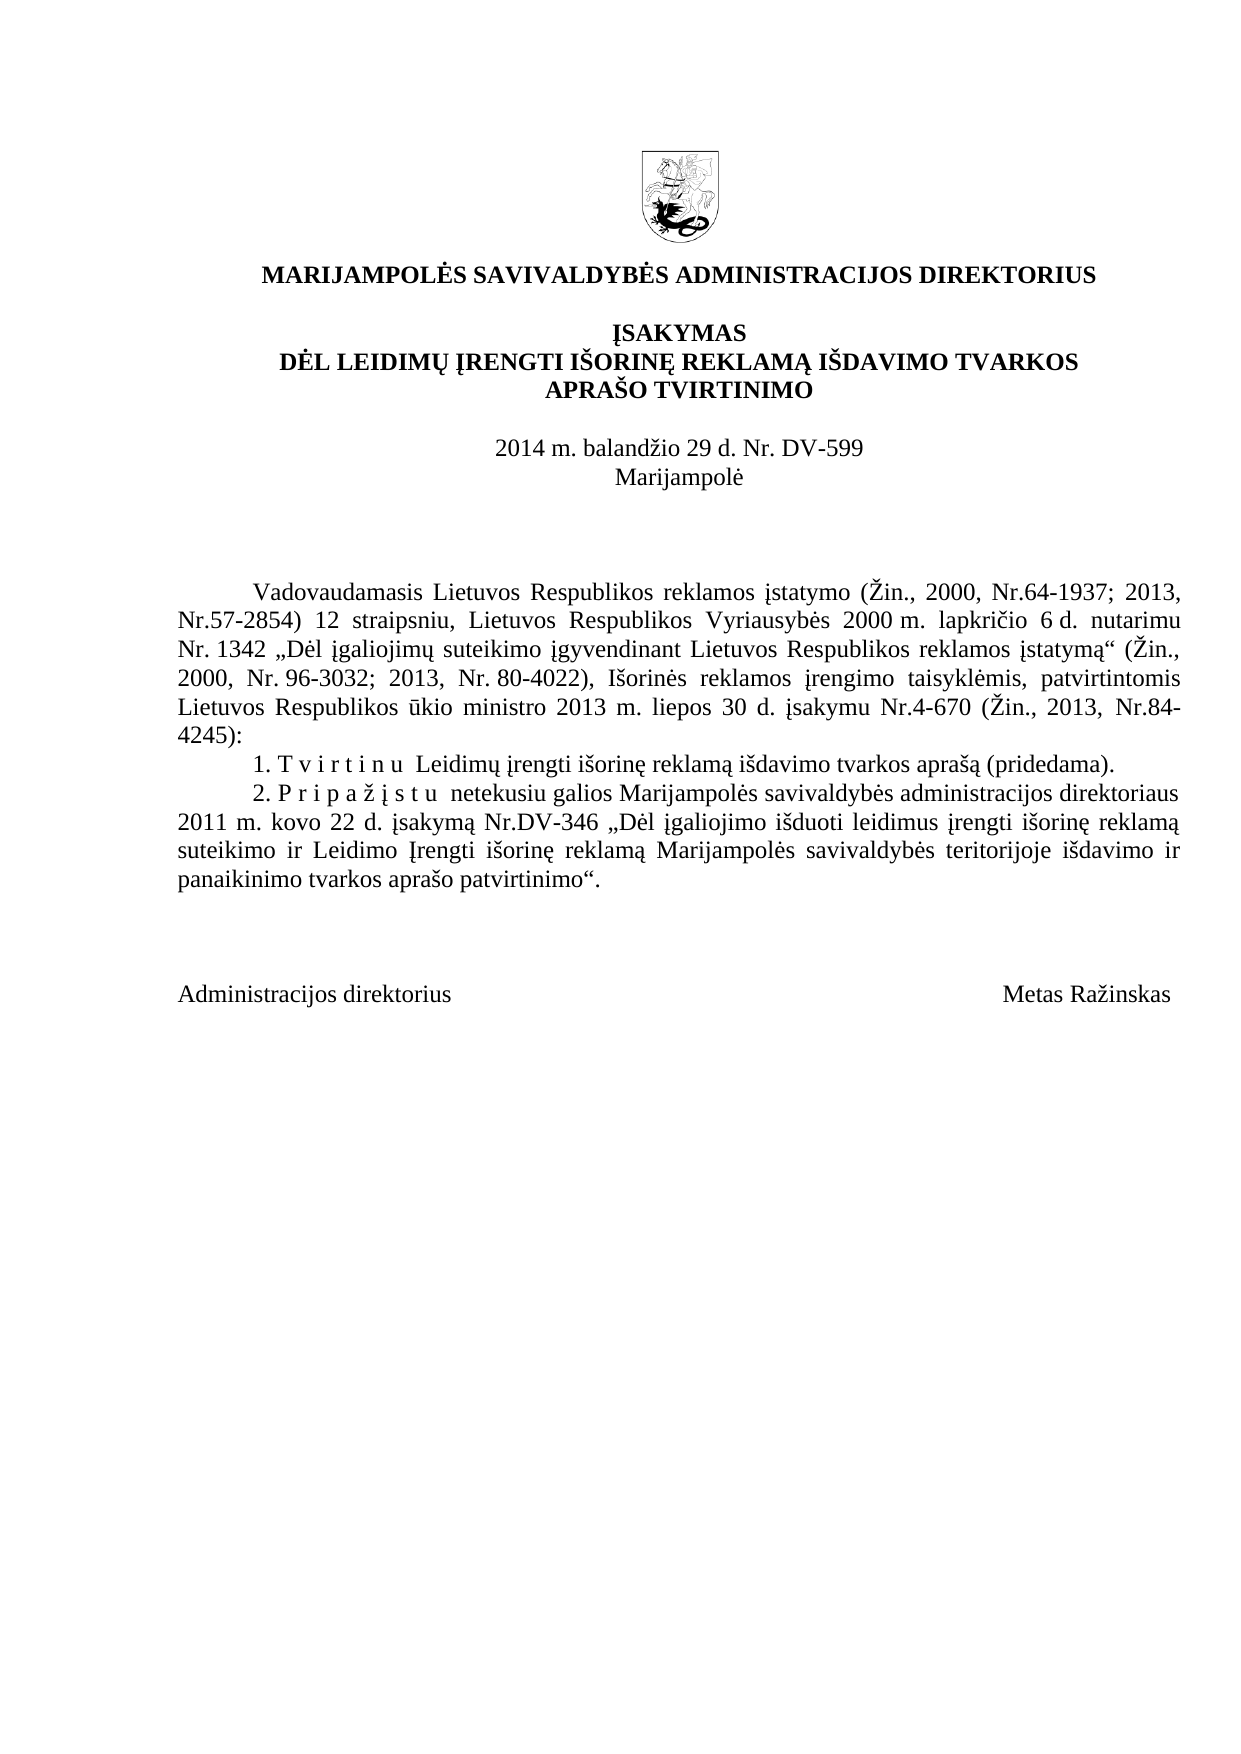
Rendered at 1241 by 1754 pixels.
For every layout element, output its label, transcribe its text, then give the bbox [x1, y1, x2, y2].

text 2. P r i p a ž į s t u netekusiu galios Marijampolės savivaldybės administracijos direktoriaus 2011 m. kovo 22 d. įsakymą Nr.DV-346 „Dėl įgaliojimo išduoti leidimus įrengti išorinę reklamą suteikimo ir Leidimo Įrengti išorinę reklamą Marijampolės savivaldybės teritorijoje išdavimo ir panaikinimo tvarkos aprašo patvirtinimo“. [177, 778, 1181, 893]
text Administracijos direktorius Metas Ražinskas [177, 979, 1181, 1008]
text ĮSAKYMAS [177, 318, 1181, 347]
text Vadovaudamasis Lietuvos Respublikos reklamos įstatymo (Žin., 2000, Nr.64-1937; 2013, Nr.57-2854) 12 straipsniu, Lietuvos Respublikos Vyriausybės 2000 m. lapkričio 6 d. nutarimu Nr. 1342 „Dėl įgaliojimų suteikimo įgyvendinant Lietuvos Respublikos reklamos įstatymą“ (Žin., 2000, Nr. 96-3032; 2013, Nr. 80-4022), Išorinės reklamos įrengimo taisyklėmis, patvirtintomis Lietuvos Respublikos ūkio ministro 2013 m. liepos 30 d. įsakymu Nr.4-670 (Žin., 2013, Nr.84-4245): [177, 577, 1181, 749]
text MARIJAMPOLĖS SAVIVALDYBĖS ADMINISTRACIJOS DIREKTORIUS [177, 261, 1181, 289]
text 2014 m. balandžio 29 d. Nr. DV-599 [177, 433, 1181, 462]
text 1. T v i r t i n u Leidimų įrengti išorinę reklamą išdavimo tvarkos aprašą (pridedama). [177, 749, 1181, 778]
text DĖL LEIDIMŲ ĮRENGTI IŠORINĘ REKLAMĄ IŠDAVIMO TVARKOS APRAŠO TVIRTINIMO [236, 347, 1122, 404]
text Marijampolė [177, 462, 1181, 491]
